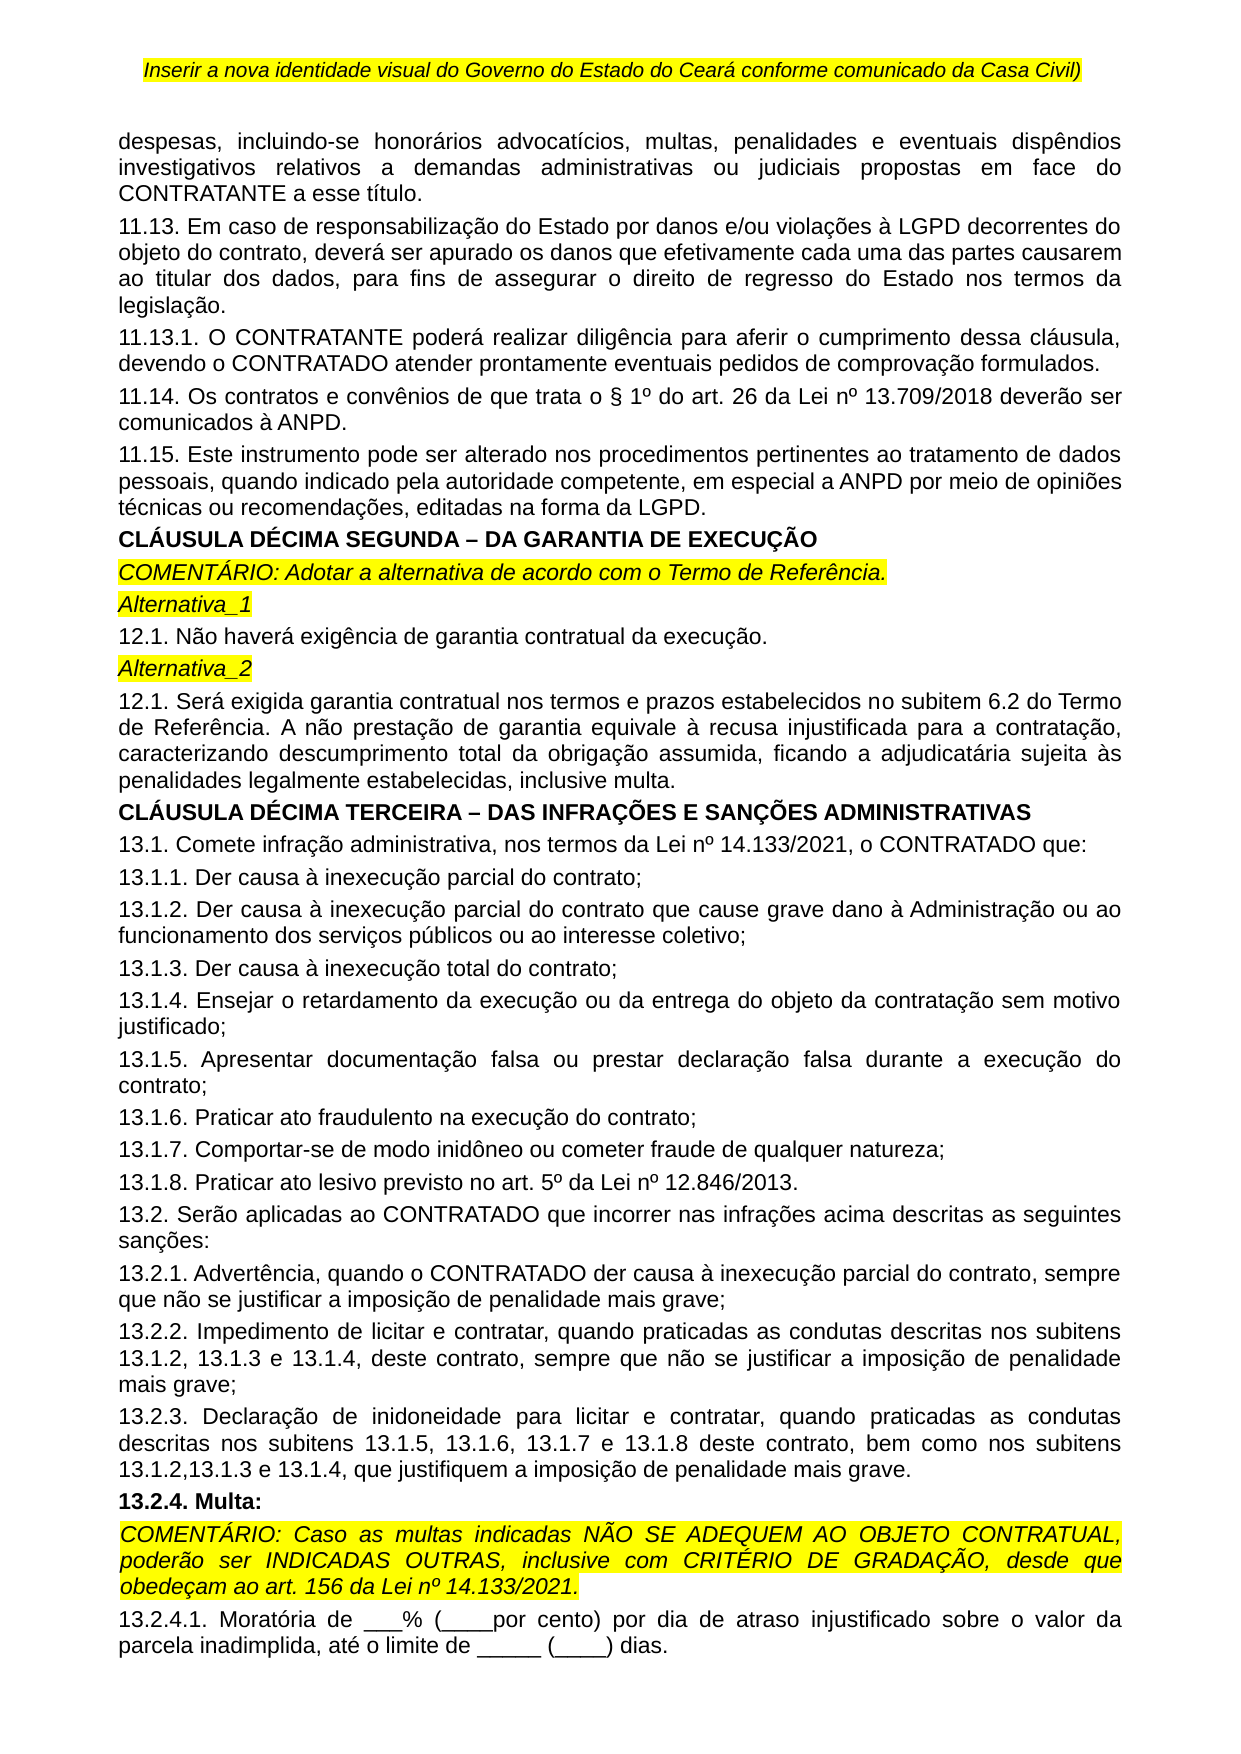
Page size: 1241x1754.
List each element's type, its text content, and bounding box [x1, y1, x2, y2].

text 13.1.4. Ensejar o retardamento da execução ou da entrega do objeto da contratação sem motivo justificado; [118, 987, 1122, 1039]
text 12.1. Será exigida garantia contratual nos termos e prazos estabelecidos no subitem 6.2 do Termo de Referência. A não prestação de garantia equivale à recusa injustificada para a contratação, caracterizando descumprimento total da obrigação assumida, ficando a adjudicatária sujeita às penalidades legalmente estabelecidas, inclusive multa. [118, 688, 1122, 793]
text 11.14. Os contratos e convênios de que trata o § 1º do art. 26 da Lei nº 13.709/2018 deverão ser comunicados à ANPD. [118, 383, 1122, 435]
text 12.1. Não haverá exigência de garantia contratual da execução. [118, 623, 1122, 649]
text 13.1.6. Praticar ato fraudulento na execução do contrato; [118, 1104, 1122, 1131]
text 13.1.5. Apresentar documentação falsa ou prestar declaração falsa durante a execução do contrato; [118, 1046, 1122, 1098]
text 13.1. Comete infração administrativa, nos termos da Lei nº 14.133/2021, o CONTRATADO que: [118, 831, 1122, 858]
text COMENTÁRIO: Adotar a alternativa de acordo com o Termo de Referência. [118, 558, 1122, 585]
text despesas, incluindo-se honorários advocatícios, multas, penalidades e eventuais dispêndios investigativos relativos a demandas administrativas ou judiciais propostas em face do CONTRATANTE a esse título. [118, 128, 1122, 207]
text 11.13. Em caso de responsabilização do Estado por danos e/ou violações à LGPD decorrentes do objeto do contrato, deverá ser apurado os danos que efetivamente cada uma das partes causarem ao titular dos dados, para fins de assegurar o direito de regresso do Estado nos termos da legislação. [118, 213, 1122, 318]
text CLÁUSULA DÉCIMA TERCEIRA – DAS INFRAÇÕES E SANÇÕES ADMINISTRATIVAS [118, 799, 1122, 825]
text Alternativa_2 [118, 655, 1122, 682]
text 13.1.1. Der causa à inexecução parcial do contrato; [118, 864, 1122, 890]
text Alternativa_1 [118, 591, 1122, 617]
text 13.1.2. Der causa à inexecução parcial do contrato que cause grave dano à Administração ou ao funcionamento dos serviços públicos ou ao interesse coletivo; [118, 896, 1122, 949]
text COMENTÁRIO: Caso as multas indicadas NÃO SE ADEQUEM AO OBJETO CONTRATUAL, poderão ser INDICADAS OUTRAS, inclusive com CRITÉRIO DE GRADAÇÃO, desde que obedeçam ao art. 156 da Lei nº 14.133/2021. [120, 1521, 1122, 1600]
text 11.13.1. O CONTRATANTE poderá realizar diligência para aferir o cumprimento dessa cláusula, devendo o CONTRATADO atender prontamente eventuais pedidos de comprovação formulados. [118, 324, 1122, 377]
text 13.2.4. Multa: [118, 1488, 1122, 1515]
text 13.2. Serão aplicadas ao CONTRATADO que incorrer nas infrações acima descritas as seguintes sanções: [118, 1201, 1122, 1254]
text 13.1.8. Praticar ato lesivo previsto no art. 5º da Lei nº 12.846/2013. [118, 1169, 1122, 1195]
text 13.1.7. Comportar-se de modo inidôneo ou cometer fraude de qualquer natureza; [118, 1136, 1122, 1163]
text CLÁUSULA DÉCIMA SEGUNDA – DA GARANTIA DE EXECUÇÃO [118, 526, 1122, 553]
text 13.2.1. Advertência, quando o CONTRATADO der causa à inexecução parcial do contrato, sempre que não se justificar a imposição de penalidade mais grave; [118, 1260, 1122, 1312]
text 11.15. Este instrumento pode ser alterado nos procedimentos pertinentes ao tratamento de dados pessoais, quando indicado pela autoridade competente, em especial a ANPD por meio de opiniões técnicas ou recomendações, editadas na forma da LGPD. [118, 441, 1122, 520]
text 13.2.3. Declaração de inidoneidade para licitar e contratar, quando praticadas as condutas descritas nos subitens 13.1.5, 13.1.6, 13.1.7 e 13.1.8 deste contrato, bem como nos subitens 13.1.2,13.1.3 e 13.1.4, que justifiquem a imposição de penalidade mais grave. [118, 1403, 1122, 1482]
text 13.2.2. Impedimento de licitar e contratar, quando praticadas as condutas descritas nos subitens 13.1.2, 13.1.3 e 13.1.4, deste contrato, sempre que não se justificar a imposição de penalidade mais grave; [118, 1318, 1122, 1397]
text 13.1.3. Der causa à inexecução total do contrato; [118, 954, 1122, 981]
text 13.2.4.1. Moratória de ___% (____por cento) por dia de atraso injustificado sobre o valor da parcela inadimplida, até o limite de _____ (____) dias. [118, 1606, 1122, 1658]
